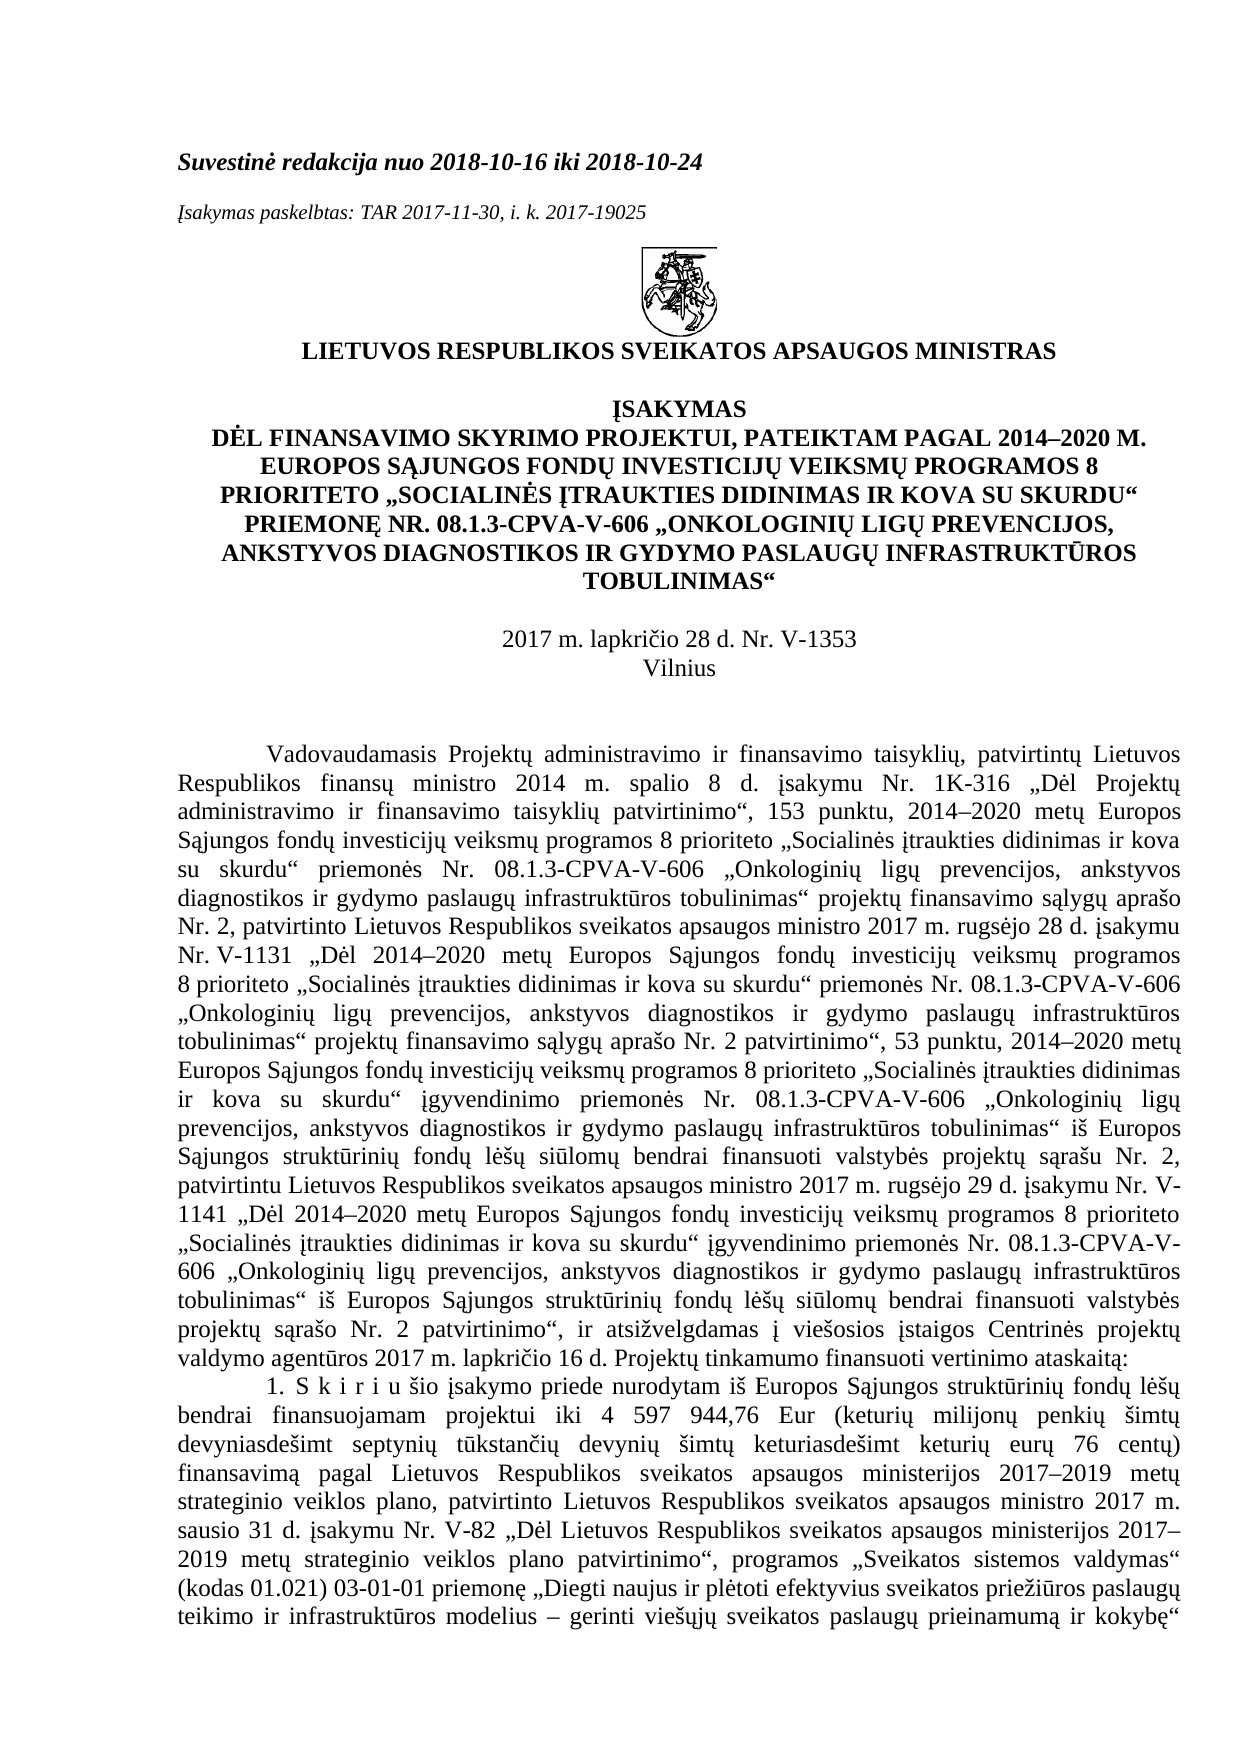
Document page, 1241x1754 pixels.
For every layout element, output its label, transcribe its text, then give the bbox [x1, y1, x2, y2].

text ĮSAKYMAS [177, 394, 1181, 423]
text Vadovaudamasis Projektų administravimo ir finansavimo taisyklių, patvirtintų Lietuvos Respublikos finansų ministro 2014 m. spalio 8 d. įsakymu Nr. 1K-316 „Dėl Projektų administravimo ir finansavimo taisyklių patvirtinimo“, 153 punktu, 2014–2020 metų Europos Sąjungos fondų investicijų veiksmų programos 8 prioriteto „Socialinės įtraukties didinimas ir kova su skurdu“ priemonės Nr. 08.1.3-CPVA-V-606 „Onkologinių ligų prevencijos, ankstyvos diagnostikos ir gydymo paslaugų infrastruktūros tobulinimas“ projektų finansavimo sąlygų aprašo Nr. 2, patvirtinto Lietuvos Respublikos sveikatos apsaugos ministro 2017 m. rugsėjo 28 d. įsakymu Nr. V-1131 „Dėl 2014–2020 metų Europos Sąjungos fondų investicijų veiksmų programos 8 prioriteto „Socialinės įtraukties didinimas ir kova su skurdu“ priemonės Nr. 08.1.3-CPVA-V-606 „Onkologinių ligų prevencijos, ankstyvos diagnostikos ir gydymo paslaugų infrastruktūros tobulinimas“ projektų finansavimo sąlygų aprašo Nr. 2 patvirtinimo“, 53 punktu, 2014–2020 metų Europos Sąjungos fondų investicijų veiksmų programos 8 prioriteto „Socialinės įtraukties didinimas ir kova su skurdu“ įgyvendinimo priemonės Nr. 08.1.3-CPVA-V-606 „Onkologinių ligų prevencijos, ankstyvos diagnostikos ir gydymo paslaugų infrastruktūros tobulinimas“ iš Europos Sąjungos struktūrinių fondų lėšų siūlomų bendrai finansuoti valstybės projektų sąrašu Nr. 2, patvirtintu Lietuvos Respublikos sveikatos apsaugos ministro 2017 m. rugsėjo 29 d. įsakymu Nr. V-1141 „Dėl 2014–2020 metų Europos Sąjungos fondų investicijų veiksmų programos 8 prioriteto „Socialinės įtraukties didinimas ir kova su skurdu“ įgyvendinimo priemonės Nr. 08.1.3-CPVA-V-606 „Onkologinių ligų prevencijos, ankstyvos diagnostikos ir gydymo paslaugų infrastruktūros tobulinimas“ iš Europos Sąjungos struktūrinių fondų lėšų siūlomų bendrai finansuoti valstybės projektų sąrašo Nr. 2 patvirtinimo“, ir atsižvelgdamas į viešosios įstaigos Centrinės projektų valdymo agentūros 2017 m. lapkričio 16 d. Projektų tinkamumo finansuoti vertinimo ataskaitą: [177, 739, 1181, 1371]
text Suvestinė redakcija nuo 2018-10-16 iki 2018-10-24 [177, 147, 1181, 176]
text Įsakymas paskelbtas: TAR 2017-11-30, i. k. 2017-19025 [177, 200, 1181, 224]
text DĖL FINANSAVIMO SKYRIMO PROJEKTUI, PATEIKTAM PAGAL 2014–2020 M. EUROPOS SĄJUNGOS FONDŲ INVESTICIJŲ VEIKSMŲ PROGRAMOS 8 PRIORITETO „SOCIALINĖS ĮTRAUKTIES DIDINIMAS IR KOVA SU SKURDU“ PRIEMONĘ NR. 08.1.3-CPVA-V-606 „ONKOLOGINIŲ LIGŲ PREVENCIJOS, ANKSTYVOS DIAGNOSTIKOS IR GYDYMO PASLAUGŲ INFRASTRUKTŪROS TOBULINIMAS“ [177, 423, 1181, 595]
text 1. S k i r i u šio įsakymo priede nurodytam iš Europos Sąjungos struktūrinių fondų lėšų bendrai finansuojamam projektui iki 4 597 944,76 Eur (keturių milijonų penkių šimtų devyniasdešimt septynių tūkstančių devynių šimtų keturiasdešimt keturių eurų 76 centų) finansavimą pagal Lietuvos Respublikos sveikatos apsaugos ministerijos 2017–2019 metų strateginio veiklos plano, patvirtinto Lietuvos Respublikos sveikatos apsaugos ministro 2017 m. sausio 31 d. įsakymu Nr. V-82 „Dėl Lietuvos Respublikos sveikatos apsaugos ministerijos 2017–2019 metų strateginio veiklos plano patvirtinimo“, programos „Sveikatos sistemos valdymas“ (kodas 01.021) 03-01-01 priemonę „Diegti naujus ir plėtoti efektyvius sveikatos priežiūros paslaugų teikimo ir infrastruktūros modelius – gerinti viešųjų sveikatos paslaugų prieinamumą ir kokybę“ [177, 1371, 1181, 1630]
text Vilnius [177, 653, 1181, 681]
text LIETUVOS RESPUBLIKOS SVEIKATOS APSAUGOS MINISTRAS [177, 336, 1181, 365]
text 2017 m. lapkričio 28 d. Nr. V-1353 [177, 624, 1181, 653]
